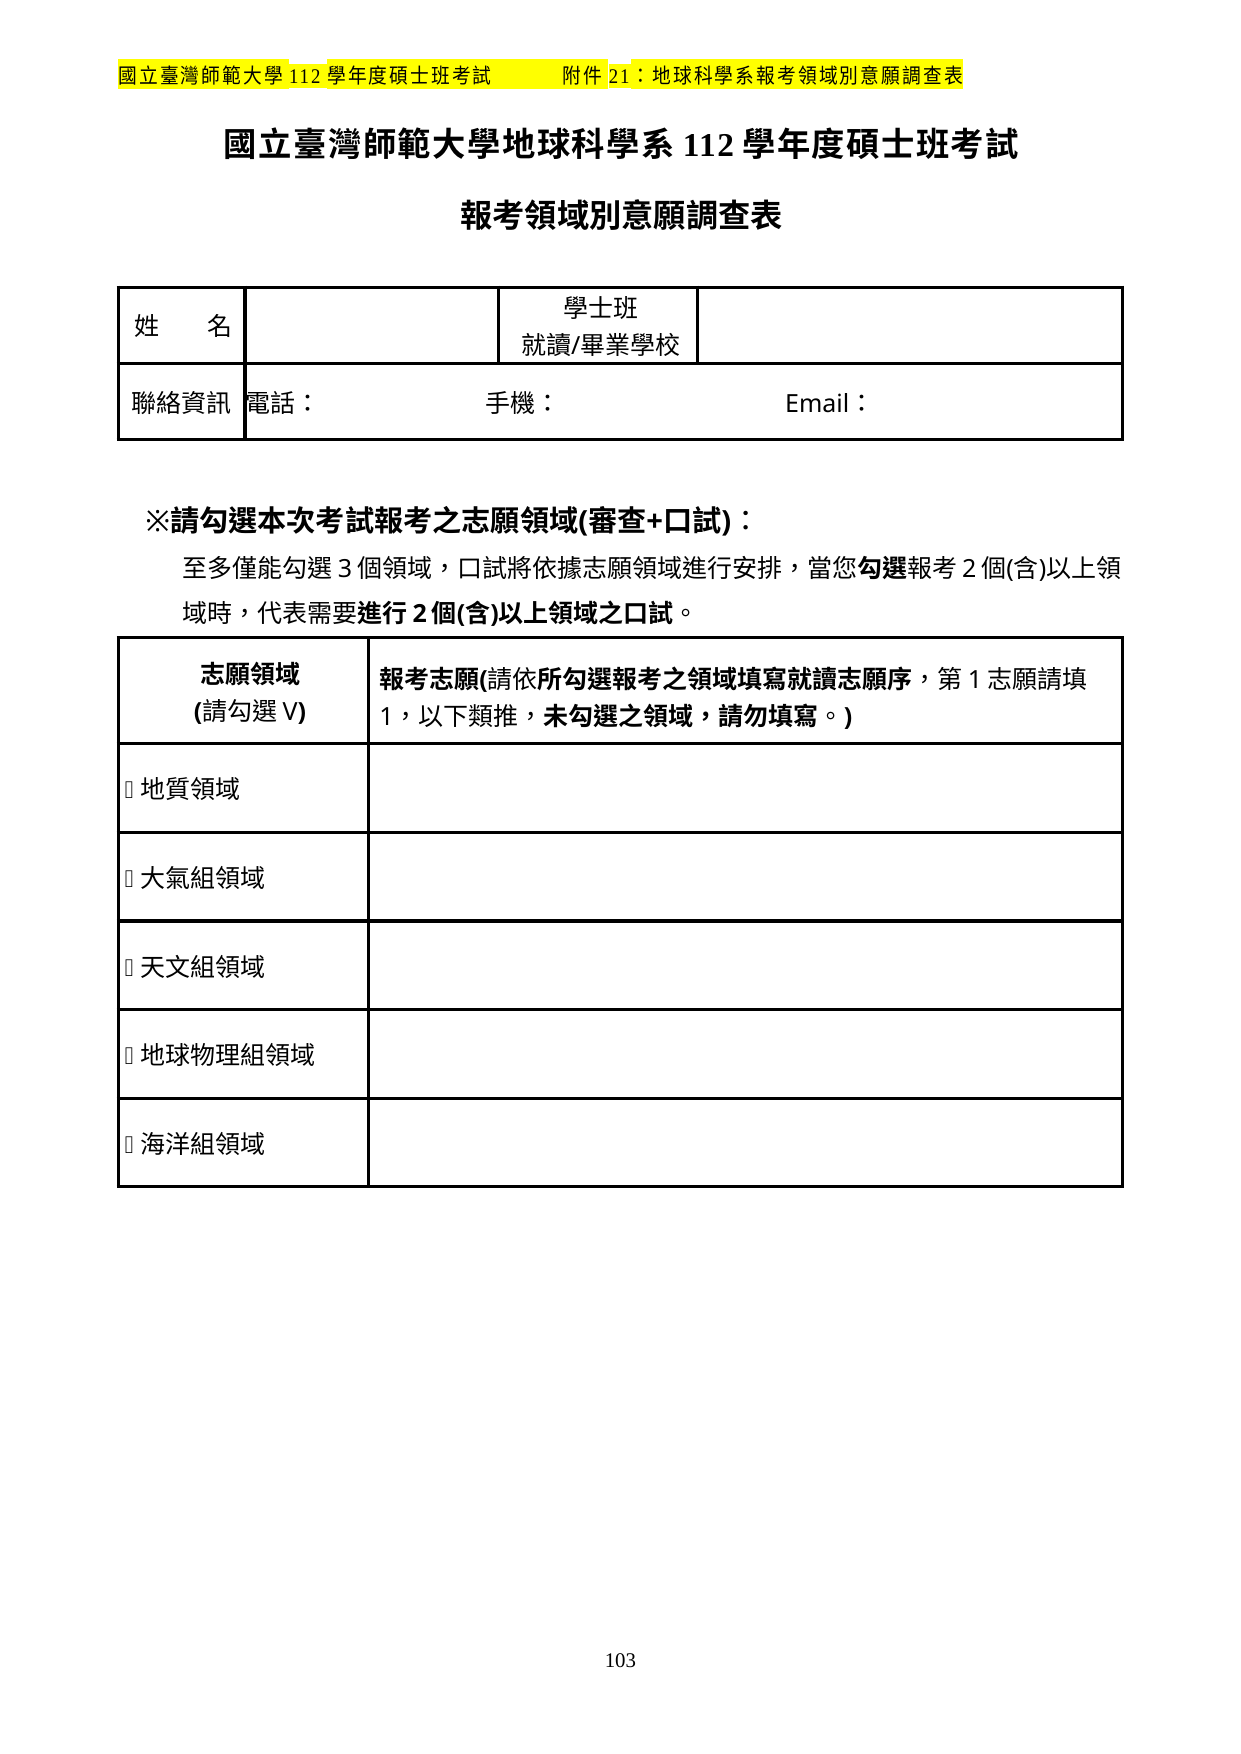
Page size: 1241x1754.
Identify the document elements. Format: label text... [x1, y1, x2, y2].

table_cell [370, 1100, 1121, 1185]
table_cell  大氣組領域 [120, 834, 367, 919]
table_cell [370, 745, 1121, 831]
table_header 志願領域 (請勾選V) [120, 639, 367, 742]
text ※請勾選本次考試報考之志願領域(審查+口試)： [145, 494, 1124, 540]
table_header 姓 名 [120, 289, 243, 362]
text 國立臺灣師範大學地球科學系112學年度碩士班考試 [118, 118, 1124, 166]
table_header 報考志願(請依所勾選報考之領域填寫就讀志願序，第1志願請填1，以下類推，未勾選之領域，請勿填寫。) [370, 639, 1121, 742]
table_cell 聯絡資訊 [120, 365, 243, 438]
table_cell  海洋組領域 [120, 1100, 367, 1185]
text 報考領域別意願調查表 [118, 190, 1124, 237]
table_cell  天文組領域 [120, 923, 367, 1008]
table_cell 電話： 手機： Email： [247, 365, 1121, 438]
table_cell [370, 834, 1121, 919]
table_cell  地質領域 [120, 745, 367, 831]
table_header [247, 289, 497, 362]
table_header [699, 289, 1121, 362]
table_cell  地球物理組領域 [120, 1011, 367, 1097]
table_header 學士班 就讀/畢業學校 [500, 289, 696, 362]
table_cell [370, 1011, 1121, 1097]
table_cell [370, 923, 1121, 1008]
text 至多僅能勾選3個領域，口試將依據志願領域進行安排，當您勾選報考2個(含)以上領域時，代表需要進行2個(含)以上領域之口試。 [182, 540, 1124, 632]
